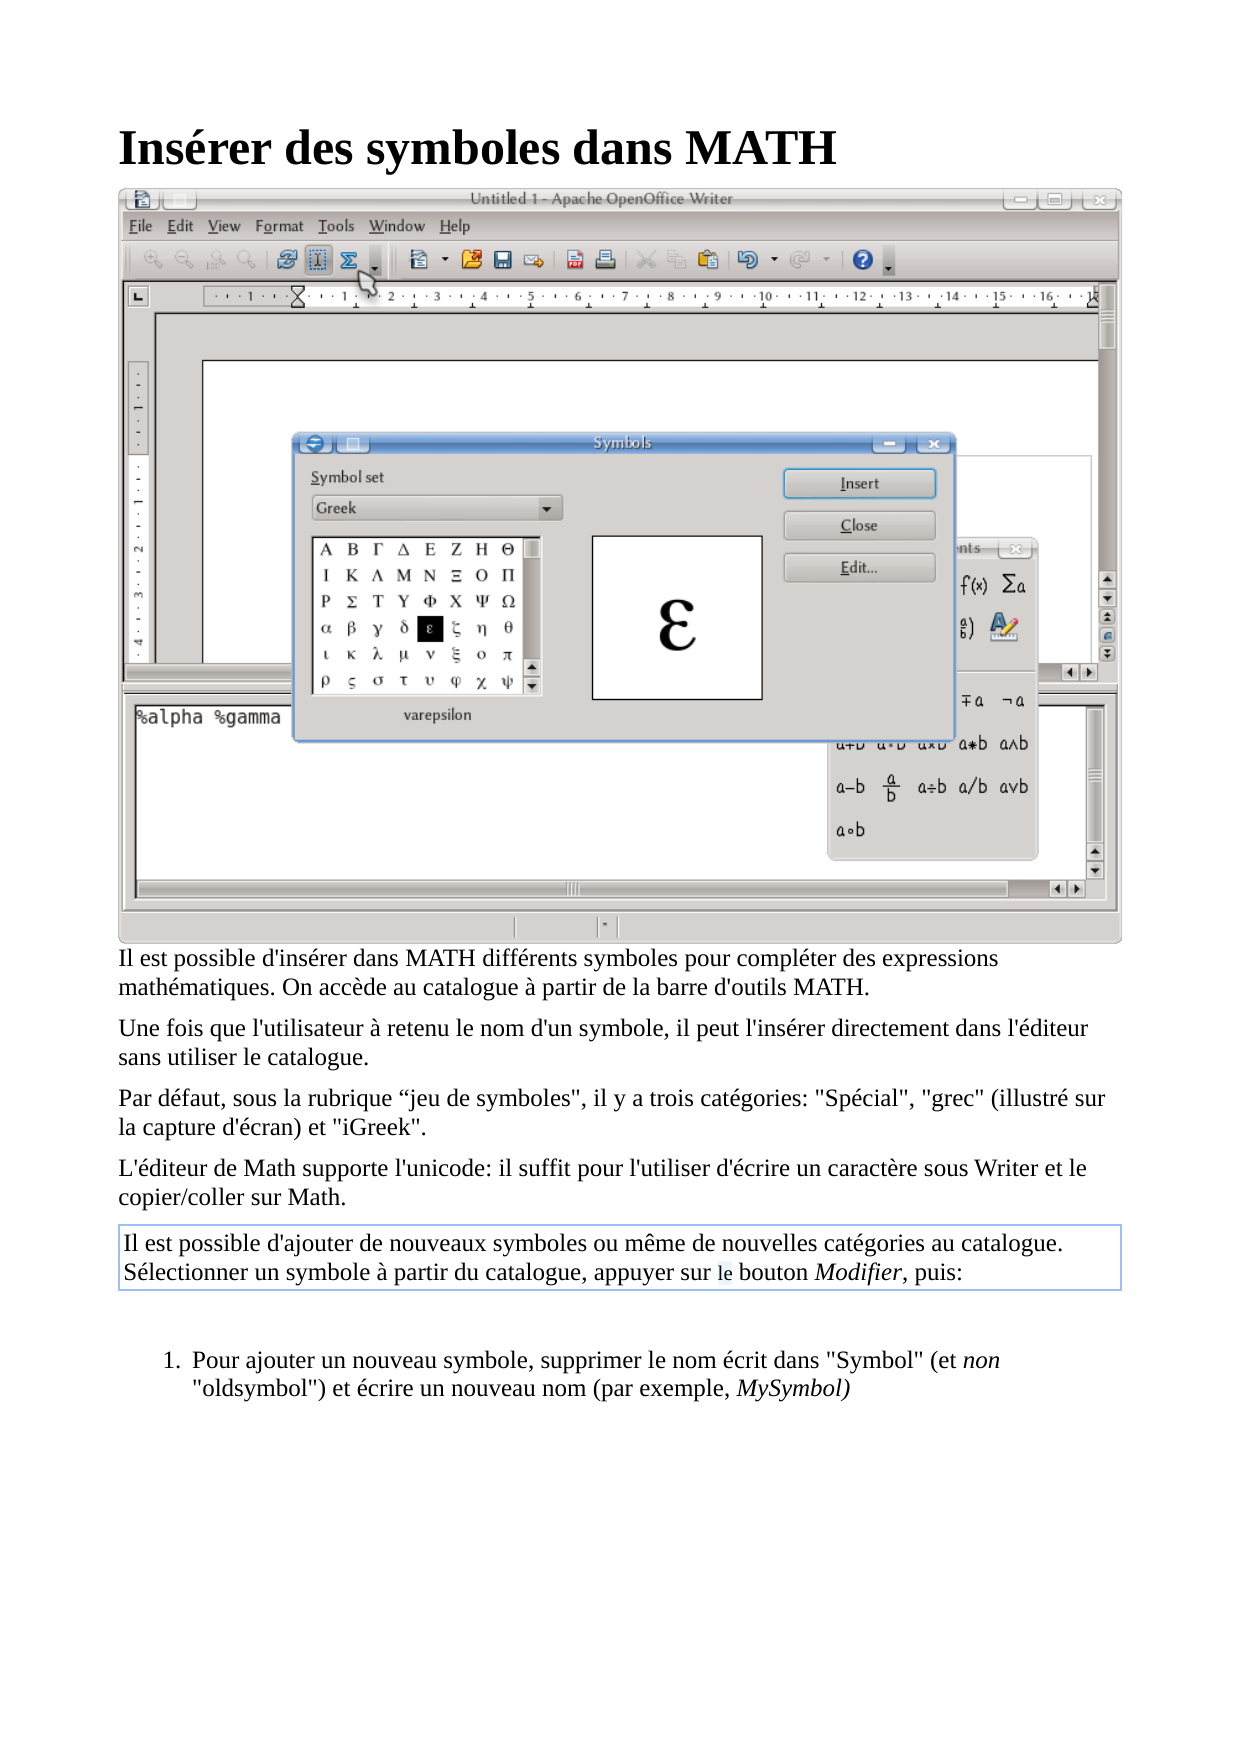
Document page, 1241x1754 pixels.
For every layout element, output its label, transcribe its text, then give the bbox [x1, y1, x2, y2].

text L'éditeur de Math supporte l'unicode: il suffit pour l'utiliser d'écrire un caractère sous Writer et le copier/coller sur Math. [118, 1153, 1122, 1211]
text Une fois que l'utilisateur à retenu le nom d'un symbole, il peut l'insérer directement dans l'éditeur sans utiliser le catalogue. [118, 1013, 1122, 1071]
text Il est possible d'ajouter de nouveaux symboles ou même de nouvelles catégories au catalogue. Sélectionner un symbole à partir du catalogue, appuyer sur ​​le bouton Modifier, puis: [120, 1226, 1120, 1289]
text Il est possible d'insérer dans MATH différents symboles pour compléter des expressions mathématiques. On accède au catalogue à partir de la barre d'outils MATH. [118, 944, 1122, 1001]
picture [118, 188, 1123, 944]
text Par défaut, sous la rubrique “jeu de symboles", il y a trois catégories: "Spécial", "grec" (illustré sur la capture d'écran) et "iGreek". [118, 1083, 1122, 1141]
subtitle Insérer des symboles dans MATH [118, 118, 1122, 176]
list Pour ajouter un nouveau symbole, supprimer le nom écrit dans ​​"Symbol" (et non "oldsymbol") et écrire un nouveau nom (par exemple, MySymbol) [162, 1345, 1122, 1402]
